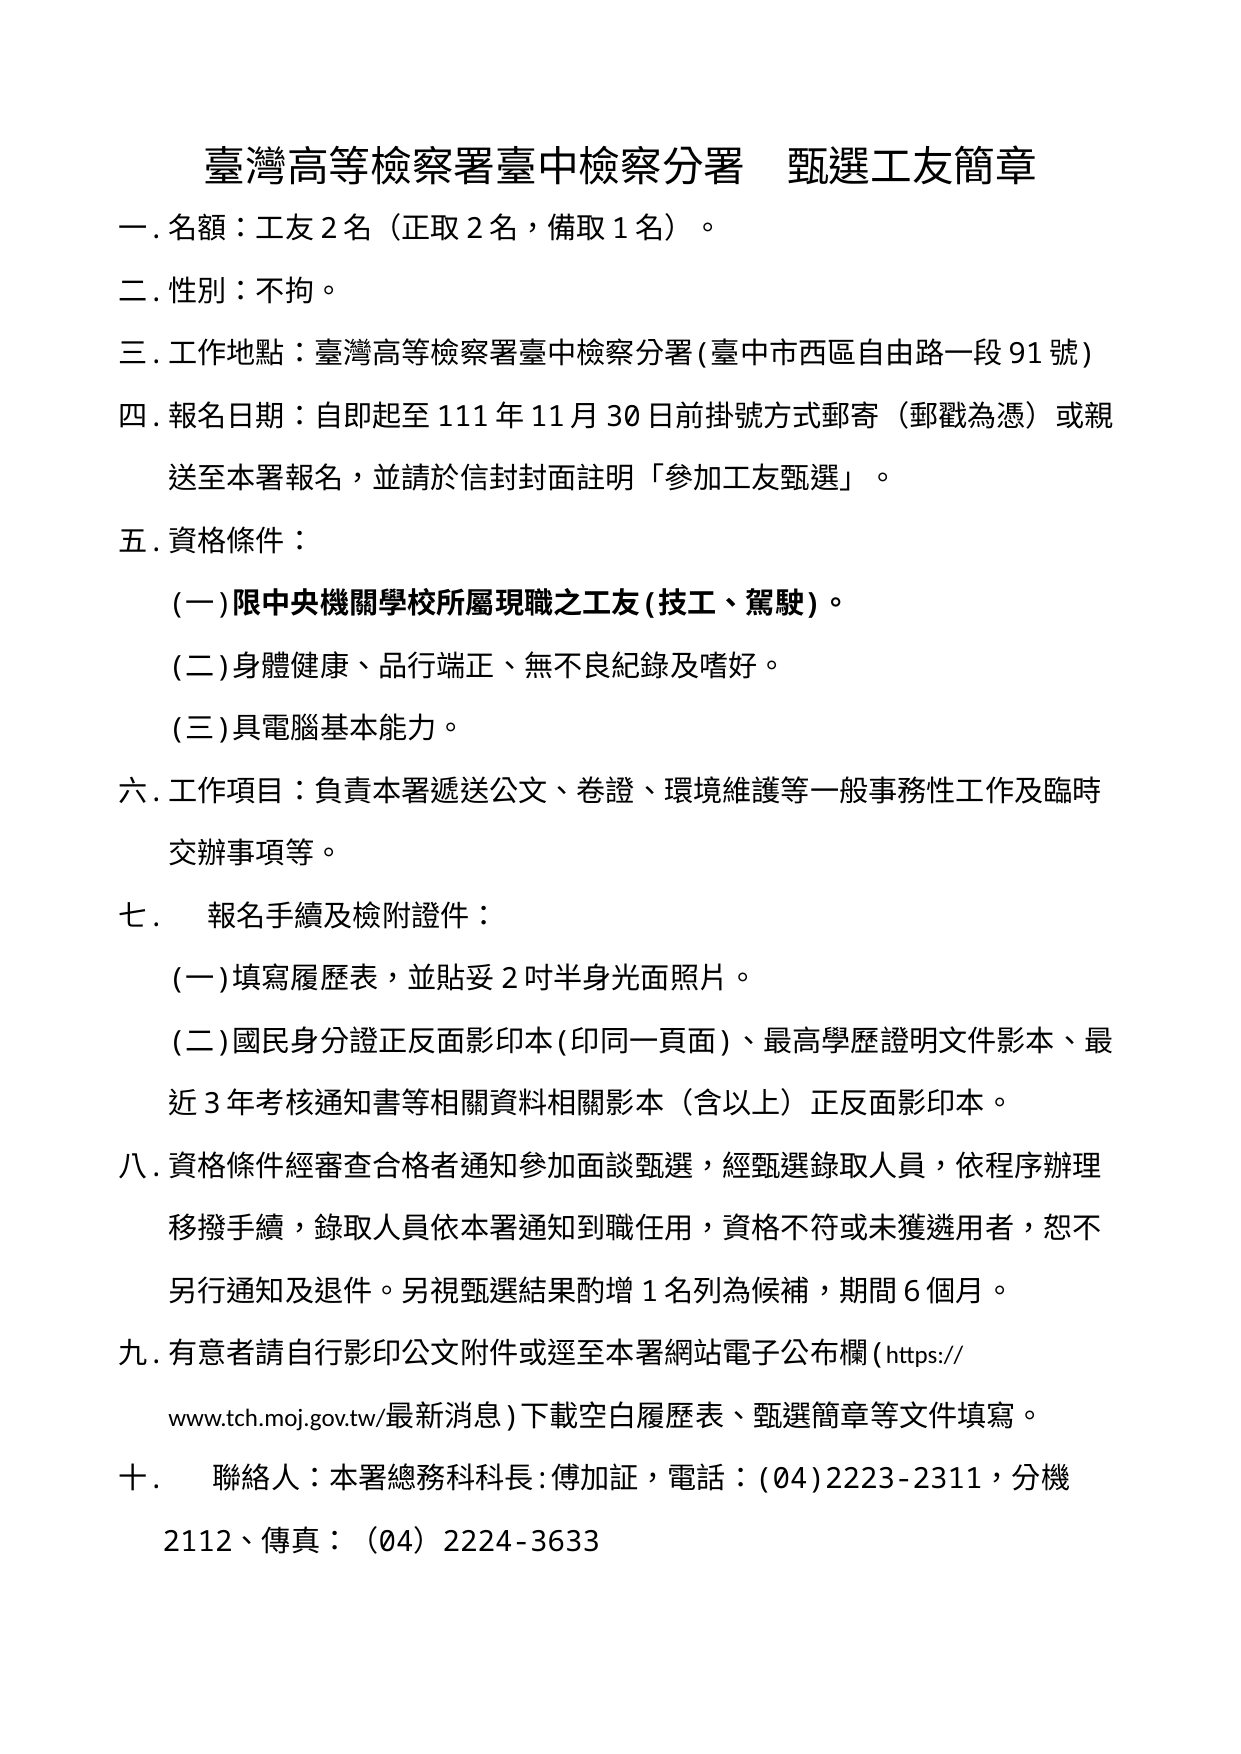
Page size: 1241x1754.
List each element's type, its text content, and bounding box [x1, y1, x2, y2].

text (三)具電腦基本能力。 [168, 684, 1122, 747]
text (一)填寫履歷表，並貼妥2吋半身光面照片。 [168, 934, 1122, 997]
text (二)國民身分證正反面影印本(印同一頁面)、最高學歷證明文件影本、最近3年考核通知書等相關資料相關影本（含以上）正反面影印本。 [168, 997, 1122, 1122]
text 臺灣高等檢察署臺中檢察分署 甄選工友簡章 [118, 122, 1122, 184]
list 工作項目：負責本署遞送公文、卷證、環境維護等一般事務性工作及臨時交辦事項等。 [118, 747, 1122, 872]
list 資格條件： [118, 497, 1122, 559]
list 有意者請自行影印公文附件或逕至本署網站電子公布欄(https://www.tch.moj.gov.tw/最新消息)下載空白履歷表、甄選簡章等文件填寫。 [118, 1309, 1122, 1434]
list 報名日期：自即起至111年11月30日前掛號方式郵寄（郵戳為憑）或親送至本署報名，並請於信封封面註明「參加工友甄選」。 [118, 372, 1122, 497]
list 報名手續及檢附證件： [118, 872, 1122, 934]
text (二)身體健康、品行端正、無不良紀錄及嗜好。 [168, 622, 1122, 684]
list 名額：工友2名（正取2名，備取1名）。 [118, 184, 1122, 247]
list 聯絡人：本署總務科科長:傅加証，電話：(04)2223-2311，分機2112、傳真：（04）2224-3633 [118, 1434, 1122, 1559]
list 性別：不拘。 [118, 247, 1122, 309]
list 工作地點：臺灣高等檢察署臺中檢察分署(臺中市西區自由路一段91號) [118, 309, 1122, 372]
list 資格條件經審查合格者通知參加面談甄選，經甄選錄取人員，依程序辦理移撥手續，錄取人員依本署通知到職任用，資格不符或未獲遴用者，恕不另行通知及退件。另視甄選結果酌增1名列為候補，期間6個月。 [118, 1122, 1122, 1309]
text (一)限中央機關學校所屬現職之工友(技工、駕駛)。 [168, 559, 1122, 622]
